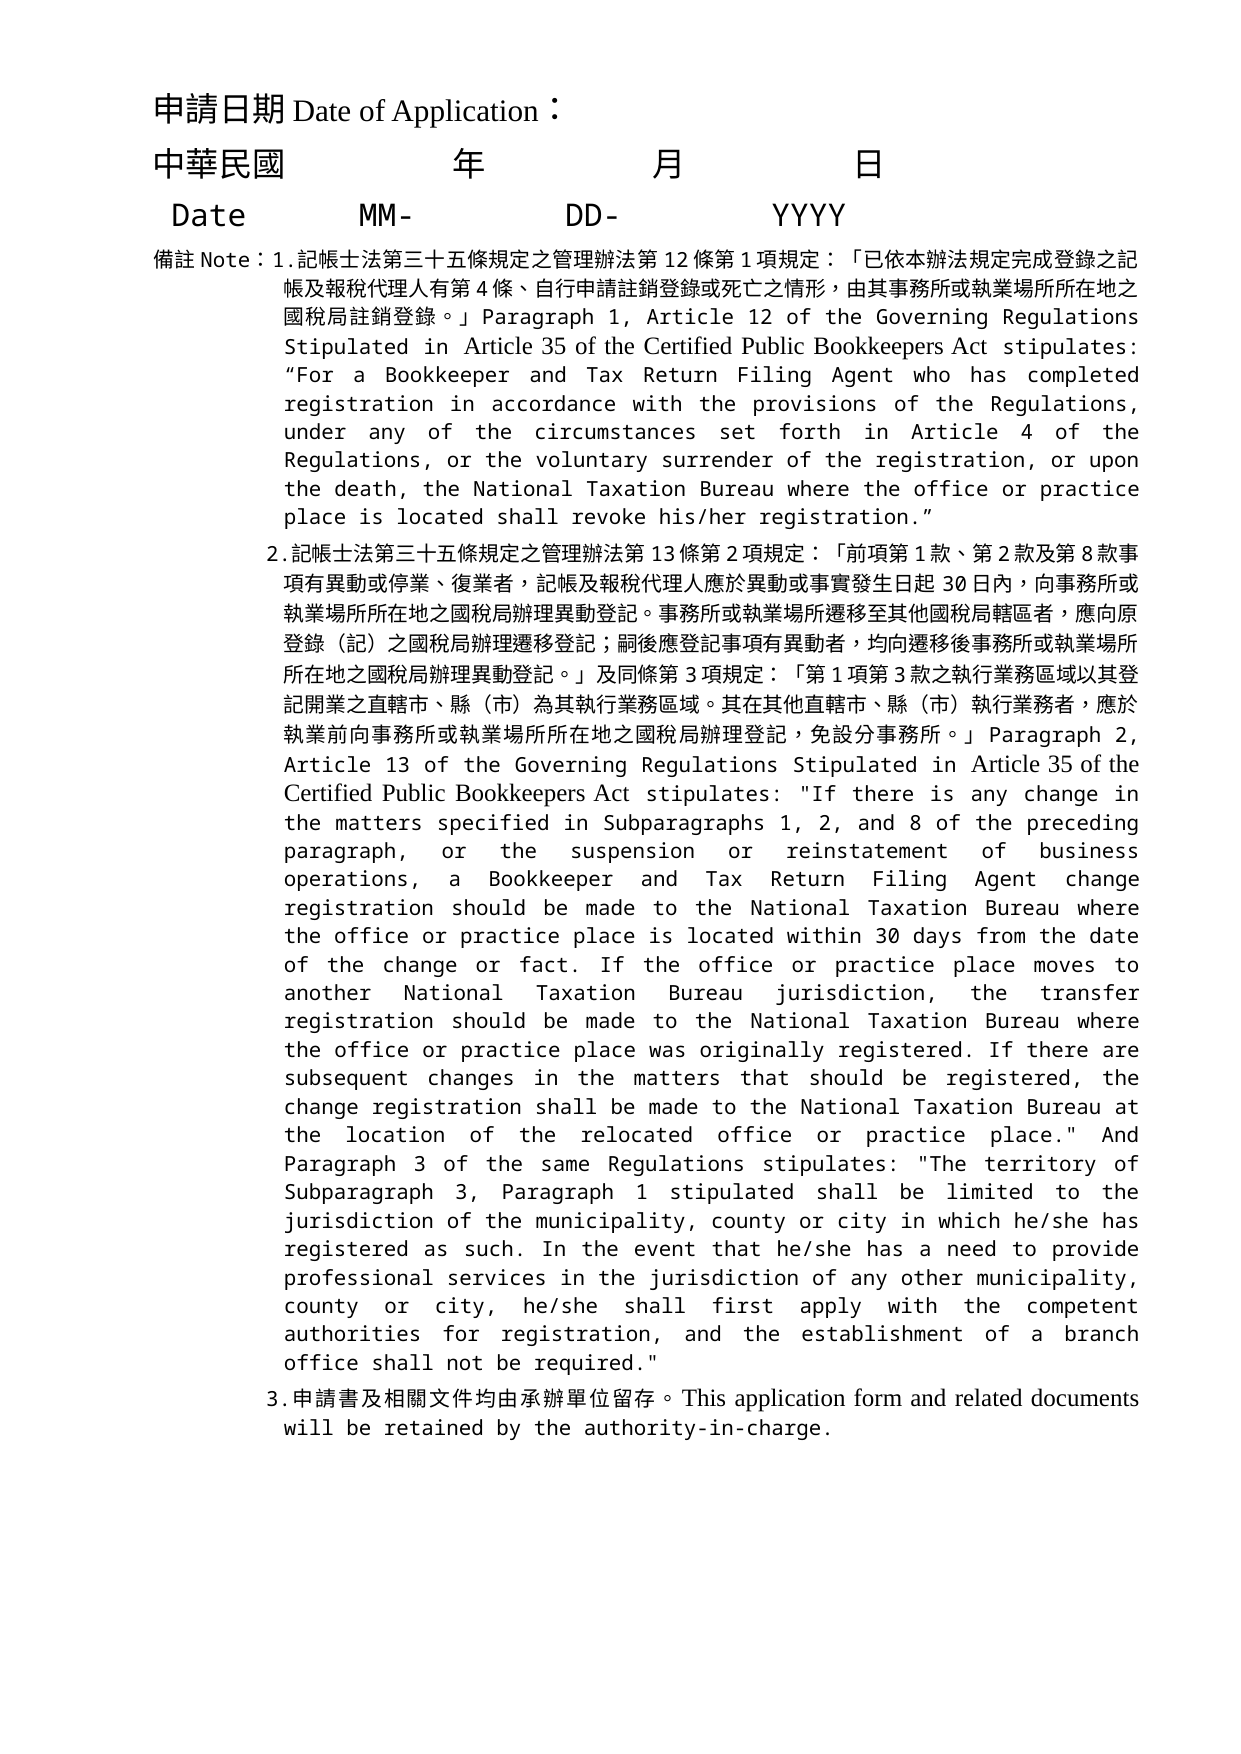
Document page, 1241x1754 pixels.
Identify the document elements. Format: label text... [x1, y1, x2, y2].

text 申請日期Date of Application： [152, 83, 1140, 131]
text 備註Note：1.記帳士法第三十五條規定之管理辦法第12條第1項規定：「已依本辦法規定完成登錄之記帳及報稅代理人有第4條、自行申請註銷登錄或死亡之情形，由其事務所或執業場所所在地之國稅局註銷登錄。」Paragraph 1, Article 12 of the Governing Regulations Stipulated in Article 35 of the Certified Public Bookkeepers Act stipulates: “For a Bookkeeper and Tax Return Filing Agent who has completed registration in accordance with the provisions of the Regulations, under any of the circumstances set forth in Article 4 of the Regulations, or the voluntary surrender of the registration, or upon the death, the National Taxation Bureau where the office or practice place is located shall revoke his/her registration.” [153, 245, 1140, 531]
text 2.記帳士法第三十五條規定之管理辦法第13條第2項規定：「前項第1款、第2款及第8款事項有異動或停業、復業者，記帳及報稅代理人應於異動或事實發生日起30日內，向事務所或執業場所所在地之國稅局辦理異動登記。事務所或執業場所遷移至其他國稅局轄區者，應向原登錄（記）之國稅局辦理遷移登記；嗣後應登記事項有異動者，均向遷移後事務所或執業場所所在地之國稅局辦理異動登記。」及同條第3項規定：「第1項第3款之執行業務區域以其登記開業之直轄市、縣（市）為其執行業務區域。其在其他直轄市、縣（市）執行業務者，應於執業前向事務所或執業場所所在地之國稅局辦理登記，免設分事務所。」Paragraph 2, Article 13 of the Governing Regulations Stipulated in Article 35 of the Certified Public Bookkeepers Act stipulates: "If there is any change in the matters specified in Subparagraphs 1, 2, and 8 of the preceding paragraph, or the suspension or reinstatement of business operations, a Bookkeeper and Tax Return Filing Agent change registration should be made to the National Taxation Bureau where the office or practice place is located within 30 days from the date of the change or fact. If the office or practice place moves to another National Taxation Bureau jurisdiction, the transfer registration should be made to the National Taxation Bureau where the office or practice place was originally registered. If there are subsequent changes in the matters that should be registered, the change registration shall be made to the National Taxation Bureau at the location of the relocated office or practice place." And Paragraph 3 of the same Regulations stipulates: "The territory of Subparagraph 3, Paragraph 1 stipulated shall be limited to the jurisdiction of the municipality, county or city in which he/she has registered as such. In the event that he/she has a need to provide professional services in the jurisdiction of any other municipality, county or city, he/she shall first apply with the competent authorities for registration, and the establishment of a branch office shall not be required." [266, 537, 1140, 1376]
text 3.申請書及相關文件均由承辦單位留存。This application form and related documents will be retained by the authority-in-charge. [266, 1382, 1140, 1441]
text Date MM- DD- YYYY [152, 193, 1140, 236]
text 中華民國 年 月 日 [152, 138, 1140, 186]
